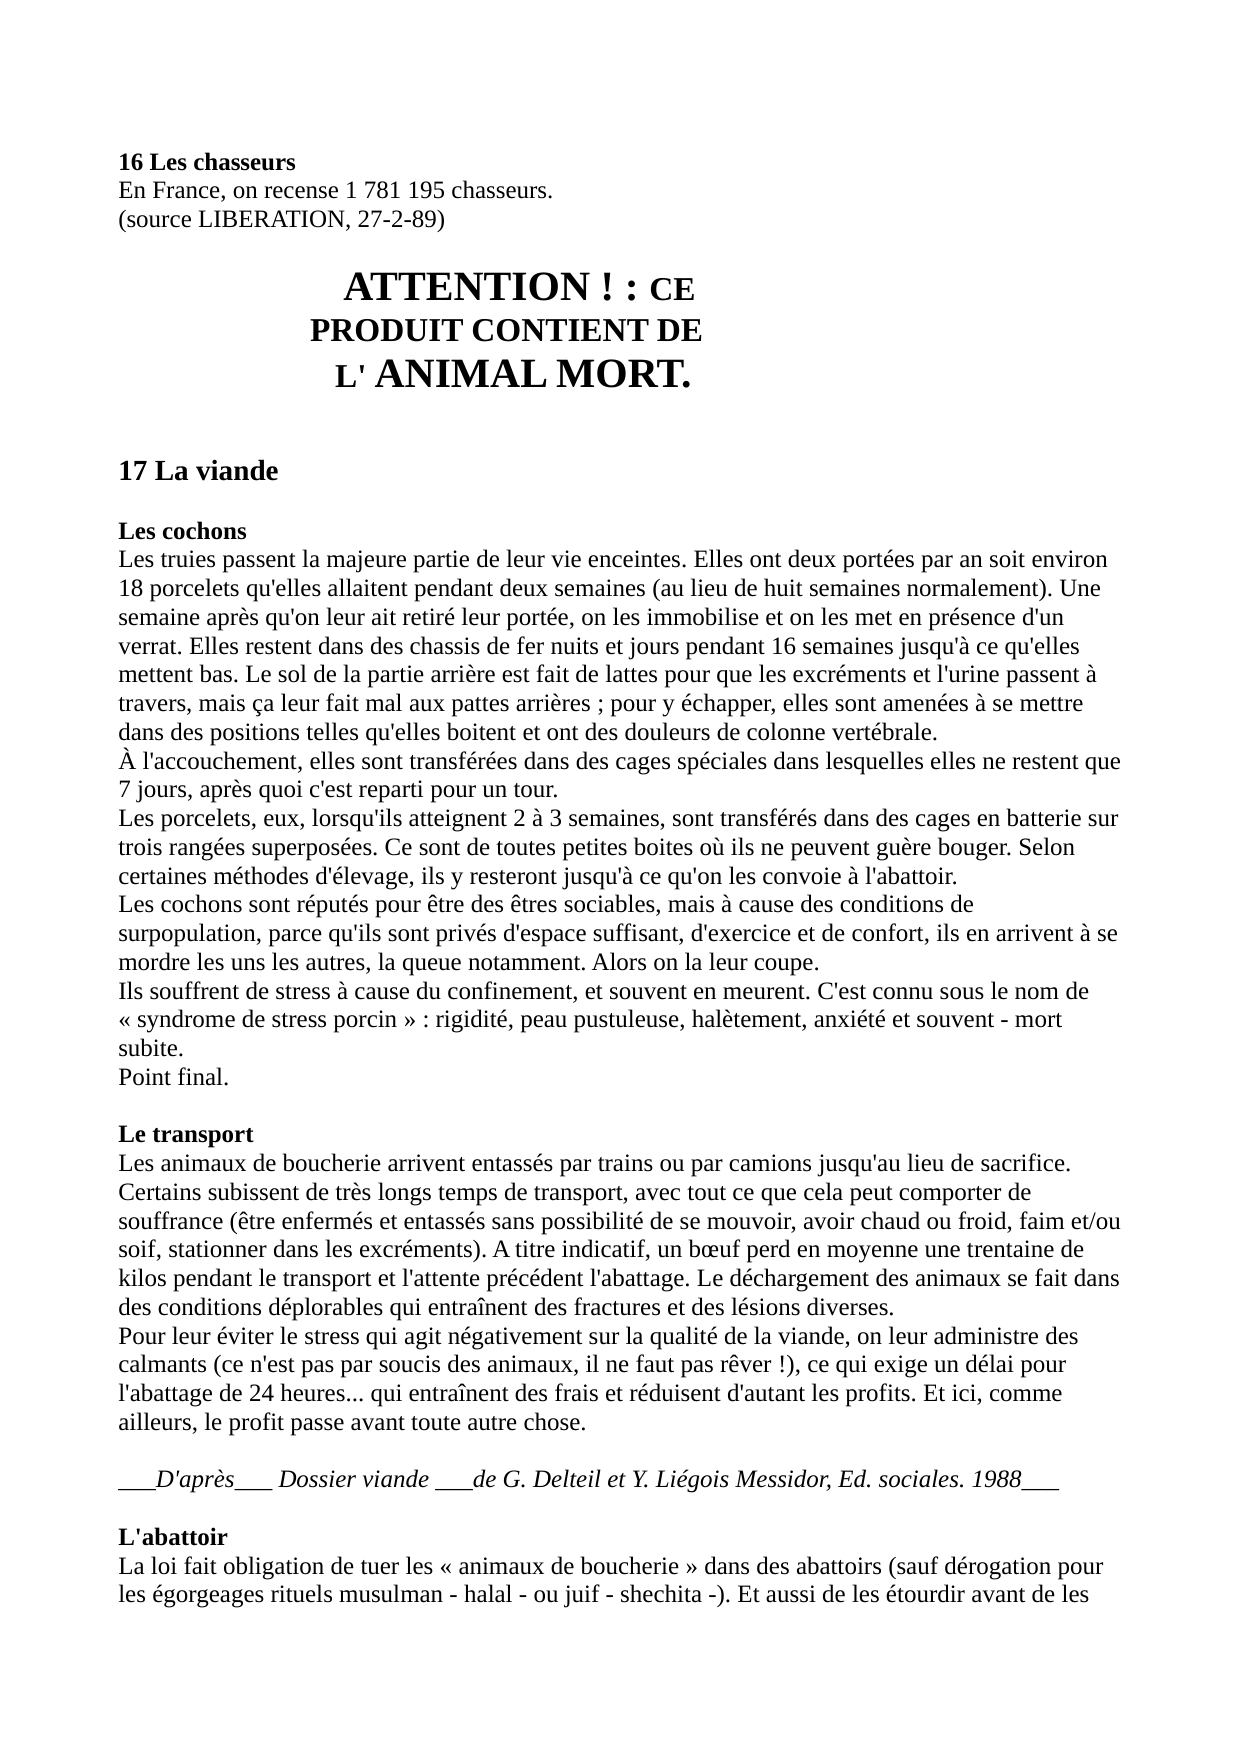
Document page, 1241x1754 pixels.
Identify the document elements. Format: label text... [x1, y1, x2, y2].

text Les cochons [118, 516, 1122, 544]
text 17 La viande [118, 453, 1122, 487]
text (source LIBERATION, 27-2-89) [118, 204, 1122, 233]
text Les porcelets, eux, lorsqu'ils atteignent 2 à 3 semaines, sont transférés dans des cages en batterie sur trois rangées superposées. Ce sont de toutes petites boites où ils ne peuvent guère bouger. Selon certaines méthodes d'élevage, ils y resteront jusqu'à ce qu'on les convoie à l'abattoir. [118, 803, 1122, 889]
text Le transport [118, 1119, 1122, 1148]
text Les cochons sont réputés pour être des êtres sociables, mais à cause des conditions de surpopulation, parce qu'ils sont privés d'espace suffisant, d'exercice et de confort, ils en arrivent à se mordre les uns les autres, la queue notamment. Alors on la leur coupe. [118, 889, 1122, 976]
text L' ANIMAL MORT. [118, 348, 1122, 396]
text Les truies passent la majeure partie de leur vie enceintes. Elles ont deux portées par an soit environ 18 porcelets qu'elles allaitent pendant deux semaines (au lieu de huit semaines normalement). Une semaine après qu'on leur ait retiré leur portée, on les immobilise et on les met en présence d'un verrat. Elles restent dans des chassis de fer nuits et jours pendant 16 semaines jusqu'à ce qu'elles mettent bas. Le sol de la partie arrière est fait de lattes pour que les excréments et l'urine passent à travers, mais ça leur fait mal aux pattes arrières ; pour y échapper, elles sont amenées à se mettre dans des positions telles qu'elles boitent et ont des douleurs de colonne vertébrale. [118, 544, 1122, 746]
text L'abattoir [118, 1522, 1122, 1551]
text Les animaux de boucherie arrivent entassés par trains ou par camions jusqu'au lieu de sacrifice. Certains subissent de très longs temps de transport, avec tout ce que cela peut comporter de souffrance (être enfermés et entassés sans possibilité de se mouvoir, avoir chaud ou froid, faim et/ou soif, stationner dans les excréments). A titre indicatif, un bœuf perd en moyenne une trentaine de kilos pendant le transport et l'attente précédent l'abattage. Le déchargement des animaux se fait dans des conditions déplorables qui entraînent des fractures et des lésions diverses. [118, 1148, 1122, 1321]
text Point final. [118, 1062, 1122, 1091]
text La loi fait obligation de tuer les « animaux de boucherie » dans des abattoirs (sauf dérogation pour les égorgeages rituels musulman - halal - ou juif - shechita -). Et aussi de les étourdir avant de les [118, 1551, 1122, 1608]
text PRODUIT CONTIENT DE [118, 310, 1122, 348]
text ATTENTION ! : CE [118, 262, 1122, 310]
text 16 Les chasseurs [118, 147, 1122, 176]
text En France, on recense 1 781 195 chasseurs. [118, 176, 1122, 204]
text À l'accouchement, elles sont transférées dans des cages spéciales dans lesquelles elles ne restent que 7 jours, après quoi c'est reparti pour un tour. [118, 746, 1122, 803]
text Pour leur éviter le stress qui agit négativement sur la qualité de la viande, on leur administre des calmants (ce n'est pas par soucis des animaux, il ne faut pas rêver !), ce qui exige un délai pour l'abattage de 24 heures... qui entraînent des frais et réduisent d'autant les profits. Et ici, comme ailleurs, le profit passe avant toute autre chose. [118, 1321, 1122, 1436]
text Ils souffrent de stress à cause du confinement, et souvent en meurent. C'est connu sous le nom de « syndrome de stress porcin » : rigidité, peau pustuleuse, halètement, anxiété et souvent - mort subite. [118, 976, 1122, 1062]
text ___D'après___ Dossier viande ___de G. Delteil et Y. Liégois Messidor, Ed. sociales. 1988___ [118, 1464, 1122, 1493]
